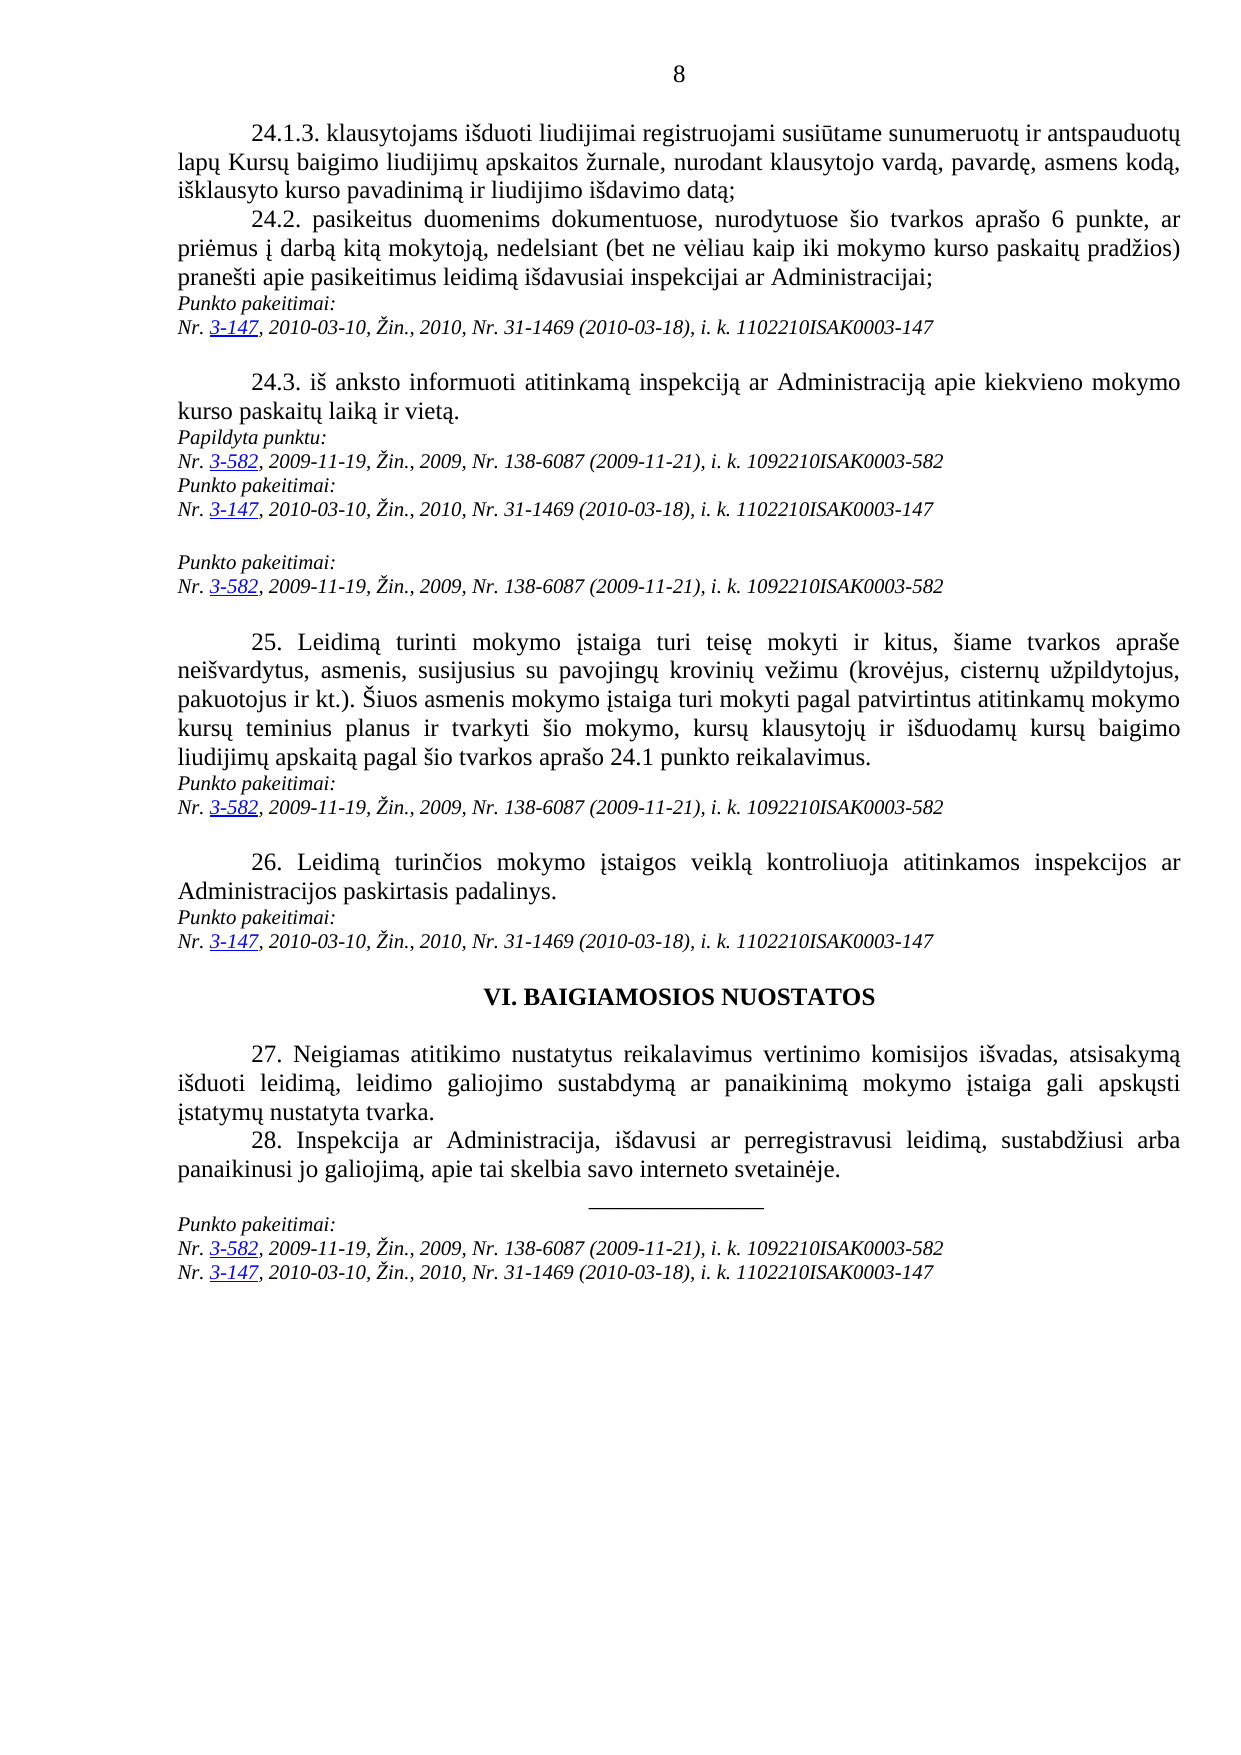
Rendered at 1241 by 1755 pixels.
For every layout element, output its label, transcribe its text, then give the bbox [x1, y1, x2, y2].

text ______________ [177, 1183, 1181, 1212]
text 24.3. iš anksto informuoti atitinkamą inspekciją ar Administraciją apie kiekvieno mokymo kurso paskaitų laiką ir vietą. [177, 367, 1181, 425]
text Punkto pakeitimai: [177, 473, 1181, 497]
text 26. Leidimą turinčios mokymo įstaigos veiklą kontroliuoja atitinkamos inspekcijos ar Administracijos paskirtasis padalinys. [177, 847, 1181, 905]
text Punkto pakeitimai: [177, 1212, 1181, 1236]
text 24.2. pasikeitus duomenims dokumentuose, nurodytuose šio tvarkos aprašo 6 punkte, ar priėmus į darbą kitą mokytoją, nedelsiant (bet ne vėliau kaip iki mokymo kurso paskaitų pradžios) pranešti apie pasikeitimus leidimą išdavusiai inspekcijai ar Administracijai; [177, 204, 1181, 291]
text 25. Leidimą turinti mokymo įstaiga turi teisę mokyti ir kitus, šiame tvarkos apraše neišvardytus, asmenis, susijusius su pavojingų krovinių vežimu (krovėjus, cisternų užpildytojus, pakuotojus ir kt.). Šiuos asmenis mokymo įstaiga turi mokyti pagal patvirtintus atitinkamų mokymo kursų teminius planus ir tvarkyti šio mokymo, kursų klausytojų ir išduodamų kursų baigimo liudijimų apskaitą pagal šio tvarkos aprašo 24.1 punkto reikalavimus. [177, 627, 1181, 771]
text 28. Inspekcija ar Administracija, išdavusi ar perregistravusi leidimą, sustabdžiusi arba panaikinusi jo galiojimą, apie tai skelbia savo interneto svetainėje. [177, 1126, 1181, 1183]
text Nr. 3-582, 2009-11-19, Žin., 2009, Nr. 138-6087 (2009-11-21), i. k. 1092210ISAK0003-582 [177, 449, 1181, 473]
text Nr. 3-147, 2010-03-10, Žin., 2010, Nr. 31-1469 (2010-03-18), i. k. 1102210ISAK0003-147 [177, 929, 1181, 953]
text 24.1.3. klausytojams išduoti liudijimai registruojami susiūtame sunumeruotų ir antspauduotų lapų Kursų baigimo liudijimų apskaitos žurnale, nurodant klausytojo vardą, pavardę, asmens kodą, išklausyto kurso pavadinimą ir liudijimo išdavimo datą; [177, 118, 1181, 204]
text Nr. 3-147, 2010-03-10, Žin., 2010, Nr. 31-1469 (2010-03-18), i. k. 1102210ISAK0003-147 [177, 315, 1181, 339]
text Nr. 3-147, 2010-03-10, Žin., 2010, Nr. 31-1469 (2010-03-18), i. k. 1102210ISAK0003-147 [177, 497, 1181, 521]
text Nr. 3-147, 2010-03-10, Žin., 2010, Nr. 31-1469 (2010-03-18), i. k. 1102210ISAK0003-147 [177, 1260, 1181, 1284]
text Nr. 3-582, 2009-11-19, Žin., 2009, Nr. 138-6087 (2009-11-21), i. k. 1092210ISAK0003-582 [177, 1236, 1181, 1260]
text Punkto pakeitimai: [177, 550, 1181, 574]
text Punkto pakeitimai: [177, 771, 1181, 795]
text Punkto pakeitimai: [177, 905, 1181, 929]
text Papildyta punktu: [177, 425, 1181, 449]
text 27. Neigiamas atitikimo nustatytus reikalavimus vertinimo komisijos išvadas, atsisakymą išduoti leidimą, leidimo galiojimo sustabdymą ar panaikinimą mokymo įstaiga gali apskųsti įstatymų nustatyta tvarka. [177, 1039, 1181, 1126]
text VI. BAIGIAMOSIOS NUOSTATOS [177, 982, 1181, 1011]
text Nr. 3-582, 2009-11-19, Žin., 2009, Nr. 138-6087 (2009-11-21), i. k. 1092210ISAK0003-582 [177, 795, 1181, 819]
text Punkto pakeitimai: [177, 291, 1181, 315]
text Nr. 3-582, 2009-11-19, Žin., 2009, Nr. 138-6087 (2009-11-21), i. k. 1092210ISAK0003-582 [177, 574, 1181, 598]
